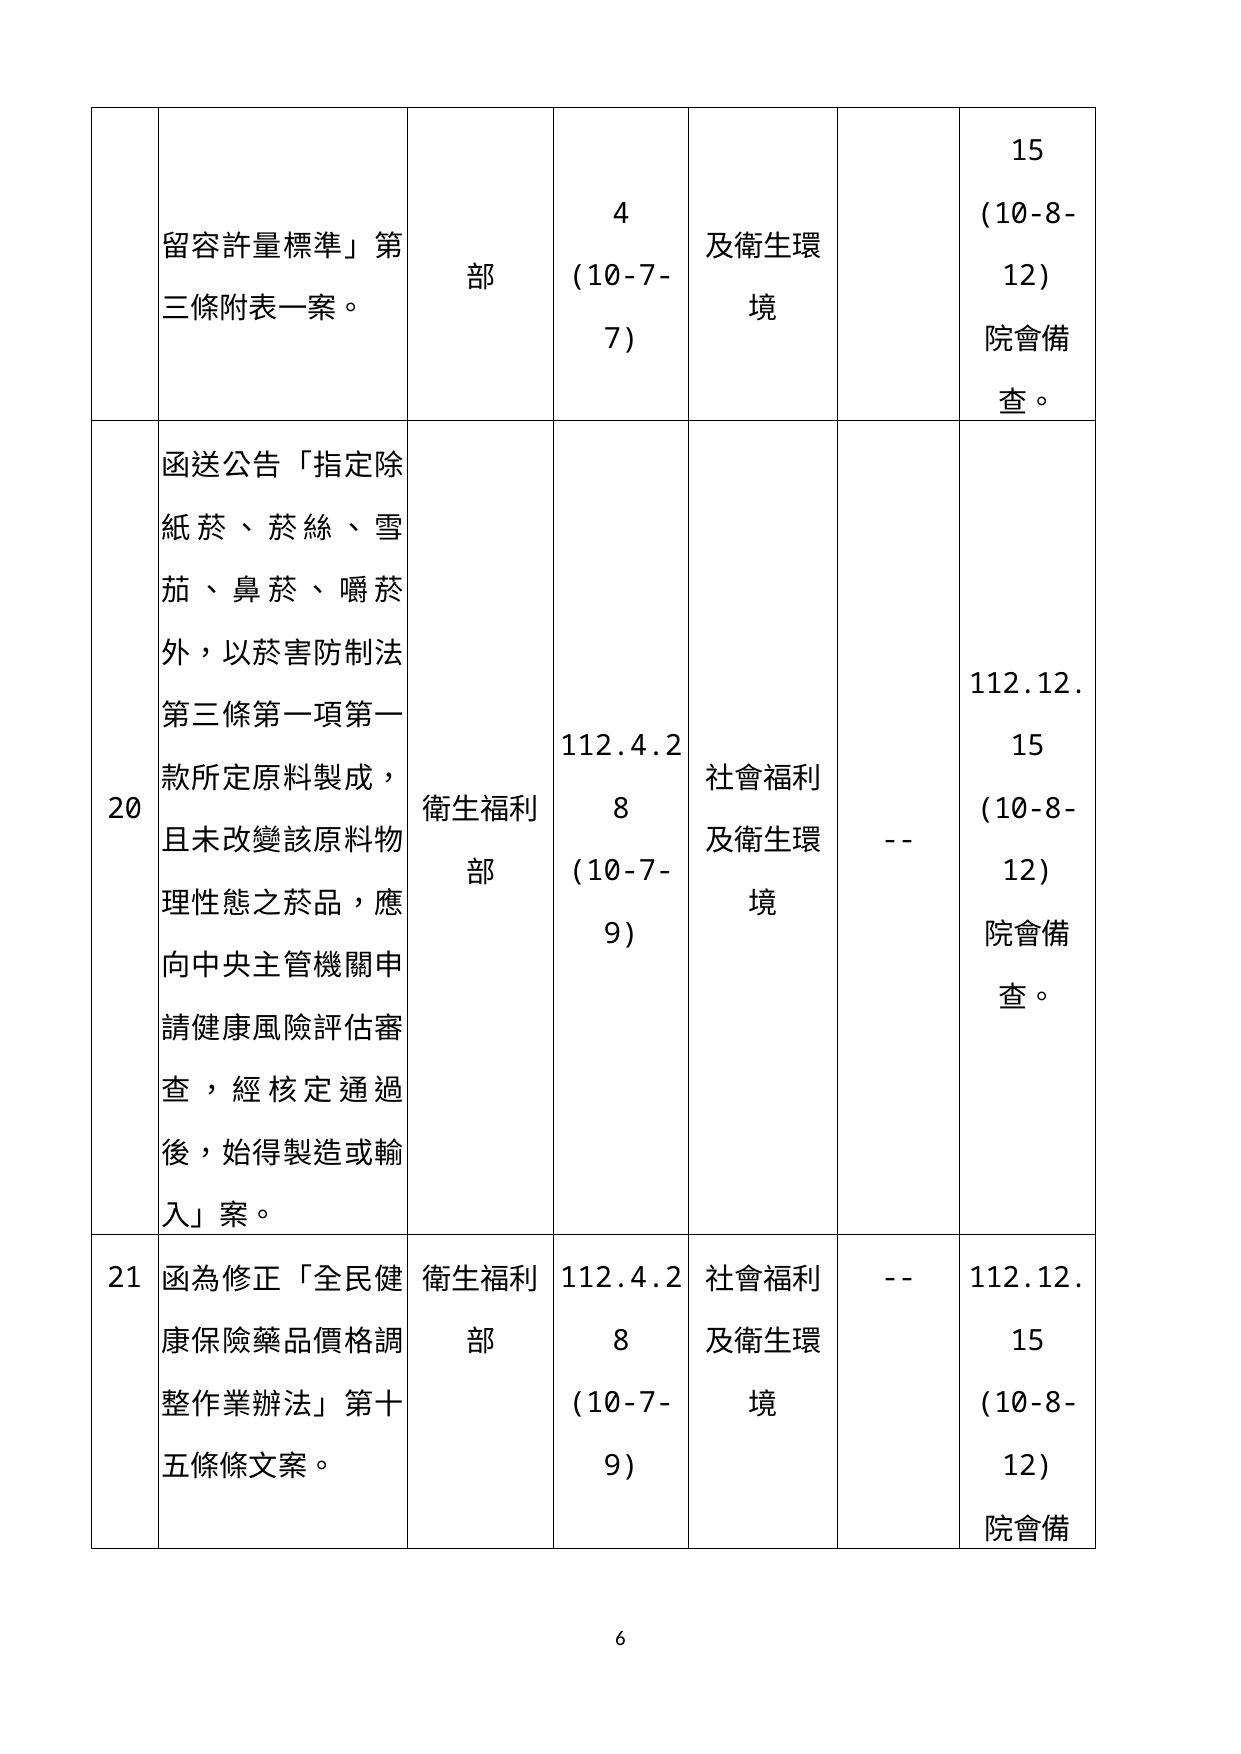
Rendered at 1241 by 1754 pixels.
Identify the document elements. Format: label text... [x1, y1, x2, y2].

table_cell 社會福利及衛生環境 [689, 421, 837, 1234]
table_cell -- [838, 108, 959, 420]
table_cell 112.12.15 (10-8-12) 院會備查。 [960, 421, 1095, 1234]
table_cell 社會福利及衛生環境 [689, 1235, 837, 1547]
table_cell 衛生福利部 [408, 421, 553, 1234]
table_cell 112.12.15 (10-8-12) 院會備 [960, 1235, 1095, 1547]
table_cell [92, 108, 158, 420]
table_cell 部 [408, 108, 553, 420]
table_cell 及衛生環境 [689, 108, 837, 420]
table_cell -- [838, 421, 959, 1234]
table_cell 112.4.28 (10-7-9) [554, 1235, 688, 1547]
table_cell 4 (10-7-7) [554, 108, 688, 420]
table_cell [92, 421, 158, 1234]
table_cell 函送公告「指定除紙菸、菸絲、雪茄、鼻菸、嚼菸外，以菸害防制法第三條第一項第一款所定原料製成，且未改變該原料物理性態之菸品，應向中央主管機關申請健康風險評估審查，經核定通過後，始得製造或輸入」案。 [159, 421, 407, 1234]
table_cell 15 (10-8-12) 院會備查。 [960, 108, 1095, 420]
table_cell 留容許量標準」第三條附表一案。 [159, 108, 407, 420]
table_cell 函為修正「全民健康保險藥品價格調整作業辦法」第十五條條文案。 [159, 1235, 407, 1547]
table_cell -- [838, 1235, 959, 1547]
table_cell [92, 1235, 158, 1547]
table_cell 衛生福利部 [408, 1235, 553, 1547]
table_cell 112.4.28 (10-7-9) [554, 421, 688, 1234]
